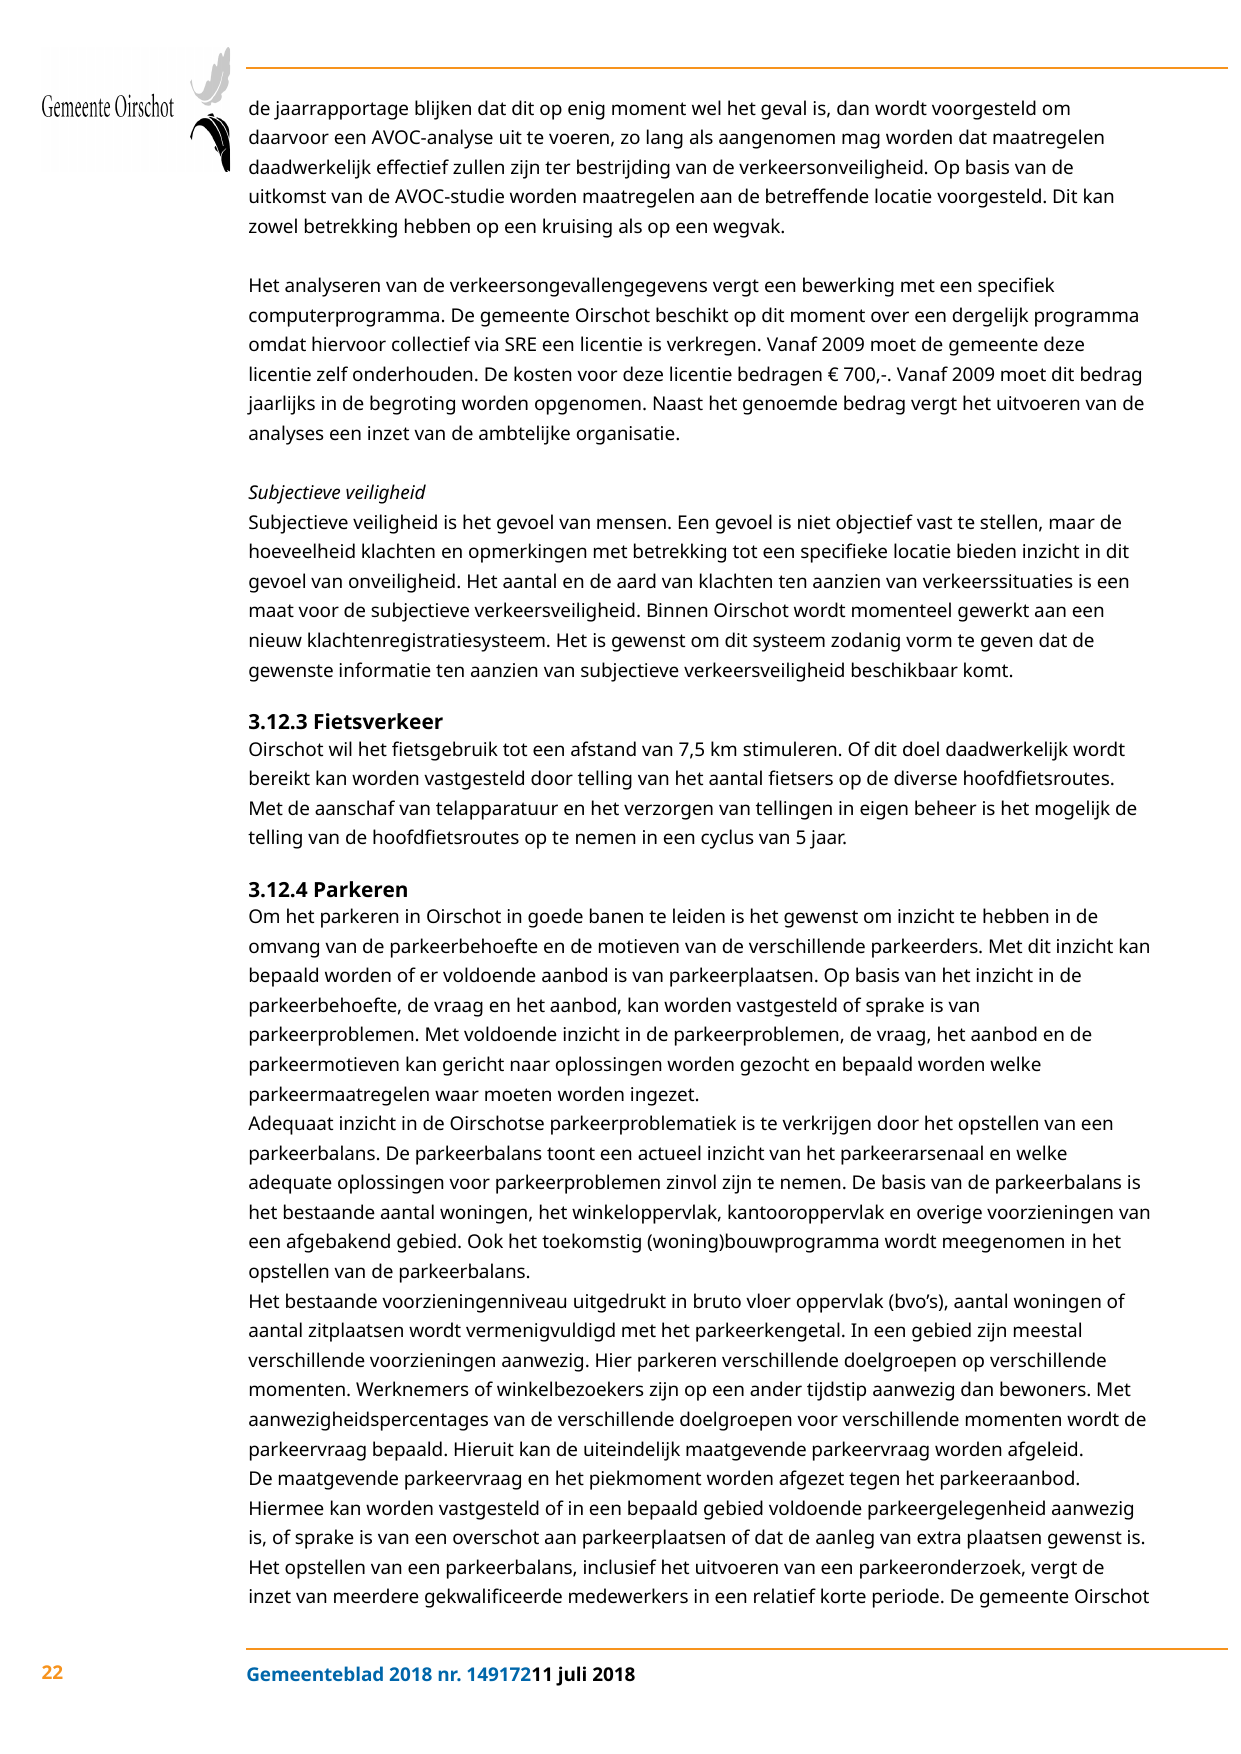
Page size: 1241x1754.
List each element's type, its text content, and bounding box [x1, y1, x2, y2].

text 3.12.4 Parkeren [248, 875, 1152, 903]
text Het opstellen van een parkeerbalans, inclusief het uitvoeren van een parkeeronderzoek, vergt de inzet van meerdere gekwalificeerde medewerkers in een relatief korte periode. De gemeente Oirschot [248, 1554, 1152, 1609]
text Het analyseren van de verkeersongevallengegevens vergt een bewerking met een specifiek computerprogramma. De gemeente Oirschot beschikt op dit moment over een dergelijk programma omdat hiervoor collectief via SRE een licentie is verkregen. Vanaf 2009 moet de gemeente deze licentie zelf onderhouden. De kosten voor deze licentie bedragen € 700,-. Vanaf 2009 moet dit bedrag jaarlijks in de begroting worden opgenomen. Naast het genoemde bedrag vergt het uitvoeren van de analyses een inzet van de ambtelijke organisatie. [248, 272, 1152, 446]
text Om het parkeren in Oirschot in goede banen te leiden is het gewenst om inzicht te hebben in de omvang van de parkeerbehoefte en de motieven van de verschillende parkeerders. Met dit inzicht kan bepaald worden of er voldoende aanbod is van parkeerplaatsen. Op basis van het inzicht in de parkeerbehoefte, de vraag en het aanbod, kan worden vastgesteld of sprake is van parkeerproblemen. Met voldoende inzicht in de parkeerproblemen, de vraag, het aanbod en de parkeermotieven kan gericht naar oplossingen worden gezocht en bepaald worden welke parkeermaatregelen waar moeten worden ingezet. [248, 903, 1152, 1107]
text Adequaat inzicht in de Oirschotse parkeerproblematiek is te verkrijgen door het opstellen van een parkeerbalans. De parkeerbalans toont een actueel inzicht van het parkeerarsenaal en welke adequate oplossingen voor parkeerproblemen zinvol zijn te nemen. De basis van de parkeerbalans is het bestaande aantal woningen, het winkeloppervlak, kantooroppervlak en overige voorzieningen van een afgebakend gebied. Ook het toekomstig (woning)bouwprogramma wordt meegenomen in het opstellen van de parkeerbalans. [248, 1110, 1152, 1284]
text De maatgevende parkeervraag en het piekmoment worden afgezet tegen het parkeeraanbod. Hiermee kan worden vastgesteld of in een bepaald gebied voldoende parkeergelegenheid aanwezig is, of sprake is van een overschot aan parkeerplaatsen of dat de aanleg van extra plaatsen gewenst is. [248, 1465, 1152, 1550]
text Subjectieve veiligheid [248, 479, 1152, 505]
text de jaarrapportage blijken dat dit op enig moment wel het geval is, dan wordt voorgesteld om daarvoor een AVOC-analyse uit te voeren, zo lang als aangenomen mag worden dat maatregelen daadwerkelijk effectief zullen zijn ter bestrijding van de verkeersonveiligheid. Op basis van de uitkomst van de AVOC-studie worden maatregelen aan de betreffende locatie voorgesteld. Dit kan zowel betrekking hebben op een kruising als op een wegvak. [248, 95, 1152, 239]
text Subjectieve veiligheid is het gevoel van mensen. Een gevoel is niet objectief vast te stellen, maar de hoeveelheid klachten en opmerkingen met betrekking tot een specifieke locatie bieden inzicht in dit gevoel van onveiligheid. Het aantal en de aard van klachten ten aanzien van verkeerssituaties is een maat voor de subjectieve verkeersveiligheid. Binnen Oirschot wordt momenteel gewerkt aan een nieuw klachtenregistratiesysteem. Het is gewenst om dit systeem zodanig vorm te geven dat de gewenste informatie ten aanzien van subjectieve verkeersveiligheid beschikbaar komt. [248, 509, 1152, 683]
text Oirschot wil het fietsgebruik tot een afstand van 7,5 km stimuleren. Of dit doel daadwerkelijk wordt bereikt kan worden vastgesteld door telling van het aantal fietsers op de diverse hoofdfietsroutes. Met de aanschaf van telapparatuur en het verzorgen van tellingen in eigen beheer is het mogelijk de telling van de hoofdfietsroutes op te nemen in een cyclus van 5 jaar. [248, 736, 1152, 850]
text Het bestaande voorzieningenniveau uitgedrukt in bruto vloer oppervlak (bvo’s), aantal woningen of aantal zitplaatsen wordt vermenigvuldigd met het parkeerkengetal. In een gebied zijn meestal verschillende voorzieningen aanwezig. Hier parkeren verschillende doelgroepen op verschillende momenten. Werknemers of winkelbezoekers zijn op een ander tijdstip aanwezig dan bewoners. Met aanwezigheidspercentages van de verschillende doelgroepen voor verschillende momenten wordt de parkeervraag bepaald. Hieruit kan de uiteindelijk maatgevende parkeervraag worden afgeleid. [248, 1288, 1152, 1462]
text 3.12.3 Fietsverkeer [248, 707, 1152, 736]
picture [41, 47, 231, 172]
